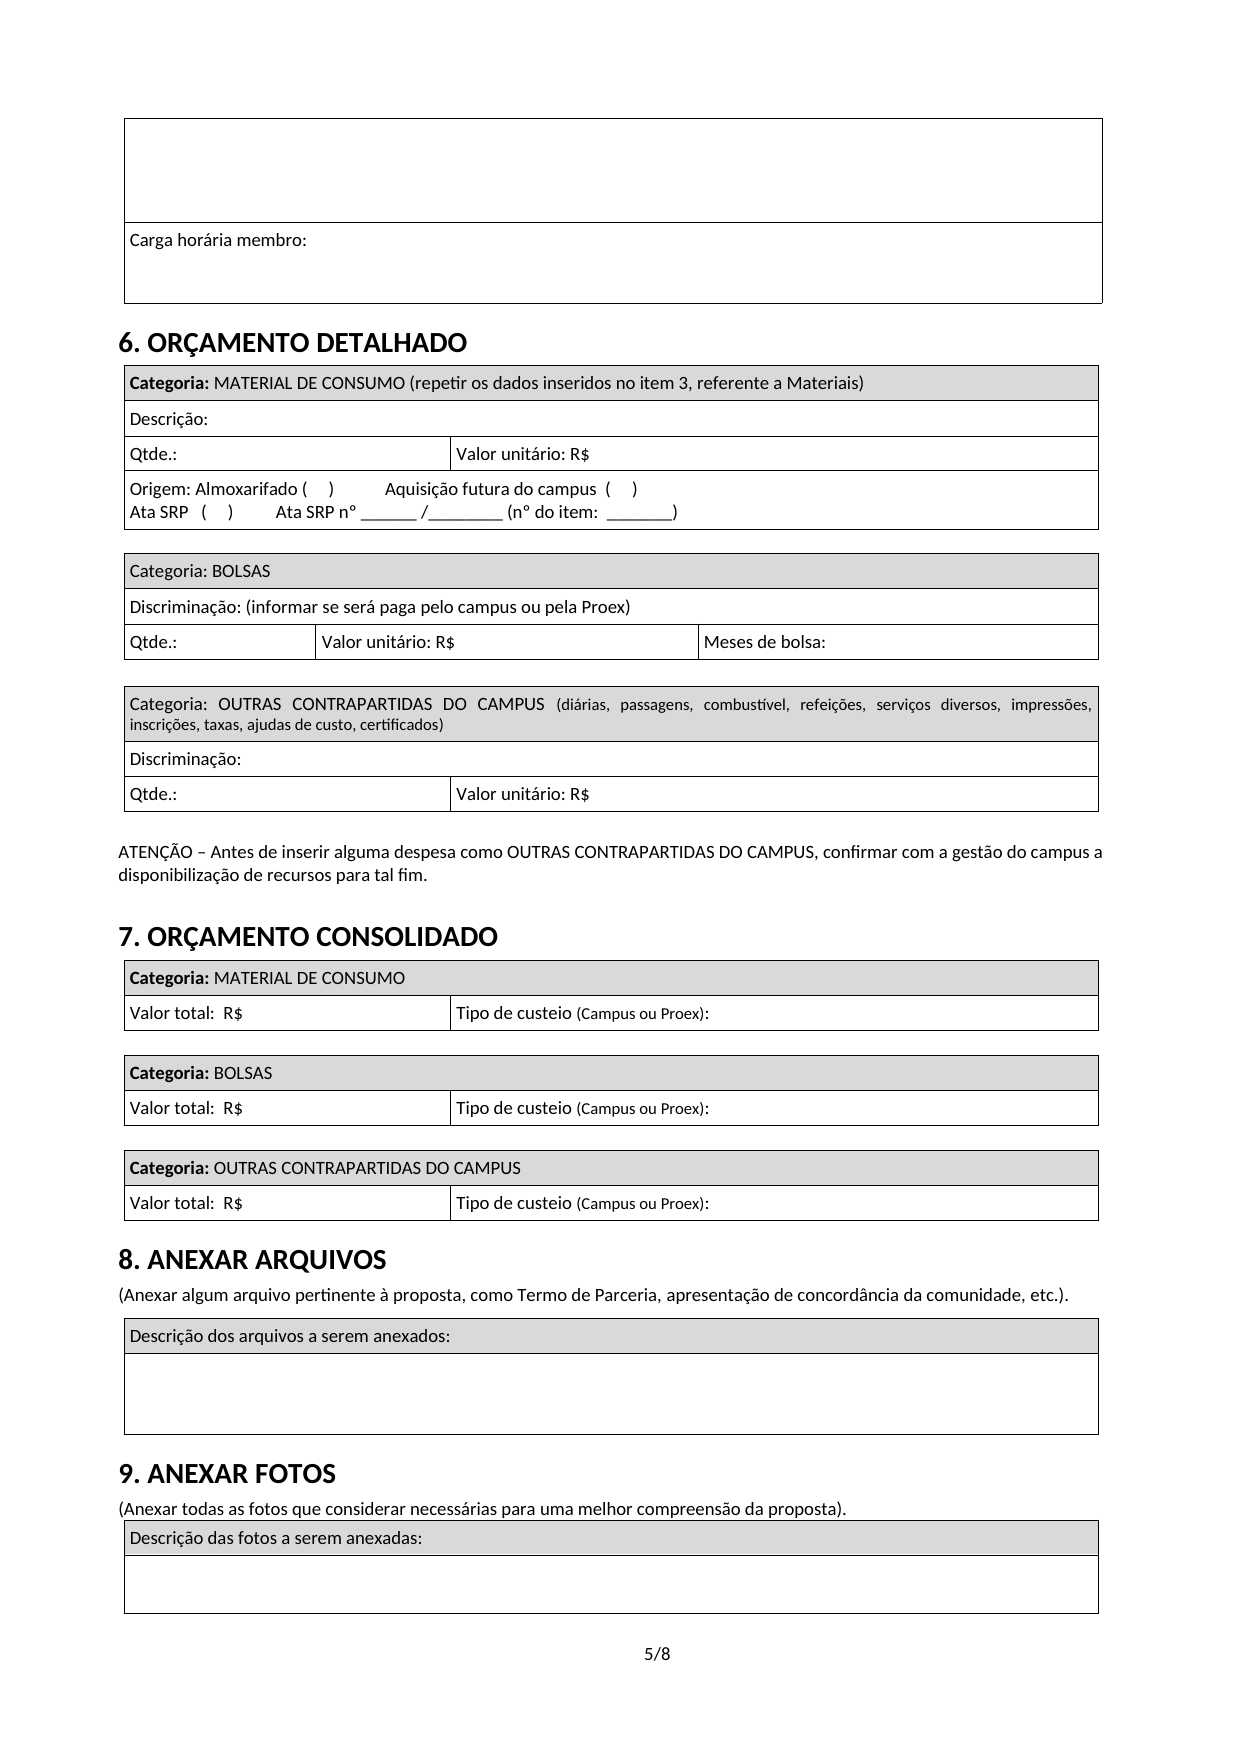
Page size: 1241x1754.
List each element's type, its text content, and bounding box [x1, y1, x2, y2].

table_cell Qtde.: [125, 777, 450, 811]
table_cell Carga horária membro: [125, 223, 1102, 302]
table_cell Discriminação: (informar se será paga pelo campus ou pela Proex) [125, 589, 1098, 624]
table_cell Tipo de custeio (Campus ou Proex): [451, 1091, 1098, 1125]
table_header Categoria: OUTRAS CONTRAPARTIDAS DO CAMPUS [125, 1151, 1098, 1185]
table_cell Tipo de custeio (Campus ou Proex): [451, 996, 1098, 1030]
table_cell Valor unitário: R$ [451, 437, 1098, 470]
table_header Categoria: BOLSAS [125, 554, 1098, 588]
table_header Descrição das fotos a serem anexadas: [125, 1521, 1098, 1554]
table_header Categoria: MATERIAL DE CONSUMO [125, 961, 1098, 995]
table_cell Tipo de custeio (Campus ou Proex): [451, 1186, 1098, 1220]
text ATENÇÃO – Antes de inserir alguma despesa como OUTRAS CONTRAPARTIDAS DO CAMPUS, confirmar com a gestão do campus a disponibilização de recursos para tal fim. [118, 840, 1122, 886]
table_cell Valor unitário: R$ [451, 777, 1098, 811]
table_cell [125, 1354, 1098, 1434]
table_header Descrição dos arquivos a serem anexados: [125, 1319, 1098, 1353]
table_cell Meses de bolsa: [699, 625, 1098, 659]
table_cell Descrição: [125, 401, 1098, 436]
subtitle 8. ANEXAR ARQUIVOS [118, 1241, 1122, 1277]
text (Anexar todas as fotos que considerar necessárias para uma melhor compreensão da proposta). [118, 1497, 1122, 1519]
table_header Categoria: BOLSAS [125, 1056, 1098, 1090]
table_header Categoria: OUTRAS CONTRAPARTIDAS DO CAMPUS (diárias, passagens, combustível, refeições, serviços diversos, impressões, inscrições, taxas, ajudas de custo, certificados) [125, 687, 1098, 741]
table_cell Valor total: R$ [125, 996, 450, 1030]
table_cell [125, 119, 1102, 222]
table_cell Qtde.: [125, 437, 450, 470]
subtitle 6. ORÇAMENTO DETALHADO [118, 324, 1122, 359]
table_header Categoria: MATERIAL DE CONSUMO (repetir os dados inseridos no item 3, referente a Materiais) [125, 366, 1098, 400]
text (Anexar algum arquivo pertinente à proposta, como Termo de Parceria, apresentação de concordância da comunidade, etc.). [118, 1283, 1122, 1306]
table_cell Valor total: R$ [125, 1091, 450, 1125]
table_cell Qtde.: [125, 625, 315, 659]
table_cell Valor total: R$ [125, 1186, 450, 1220]
table_cell Discriminação: [125, 742, 1098, 776]
subtitle 9. ANEXAR FOTOS [118, 1455, 1122, 1491]
subtitle 7. ORÇAMENTO CONSOLIDADO [118, 918, 1122, 954]
table_cell Origem: Almoxarifado ( ) Aquisição futura do campus ( ) Ata SRP ( ) Ata SRP nº ______ /________ (nº do item: _______) [125, 471, 1098, 529]
table_cell Valor unitário: R$ [316, 625, 698, 659]
table_cell [125, 1556, 1098, 1613]
